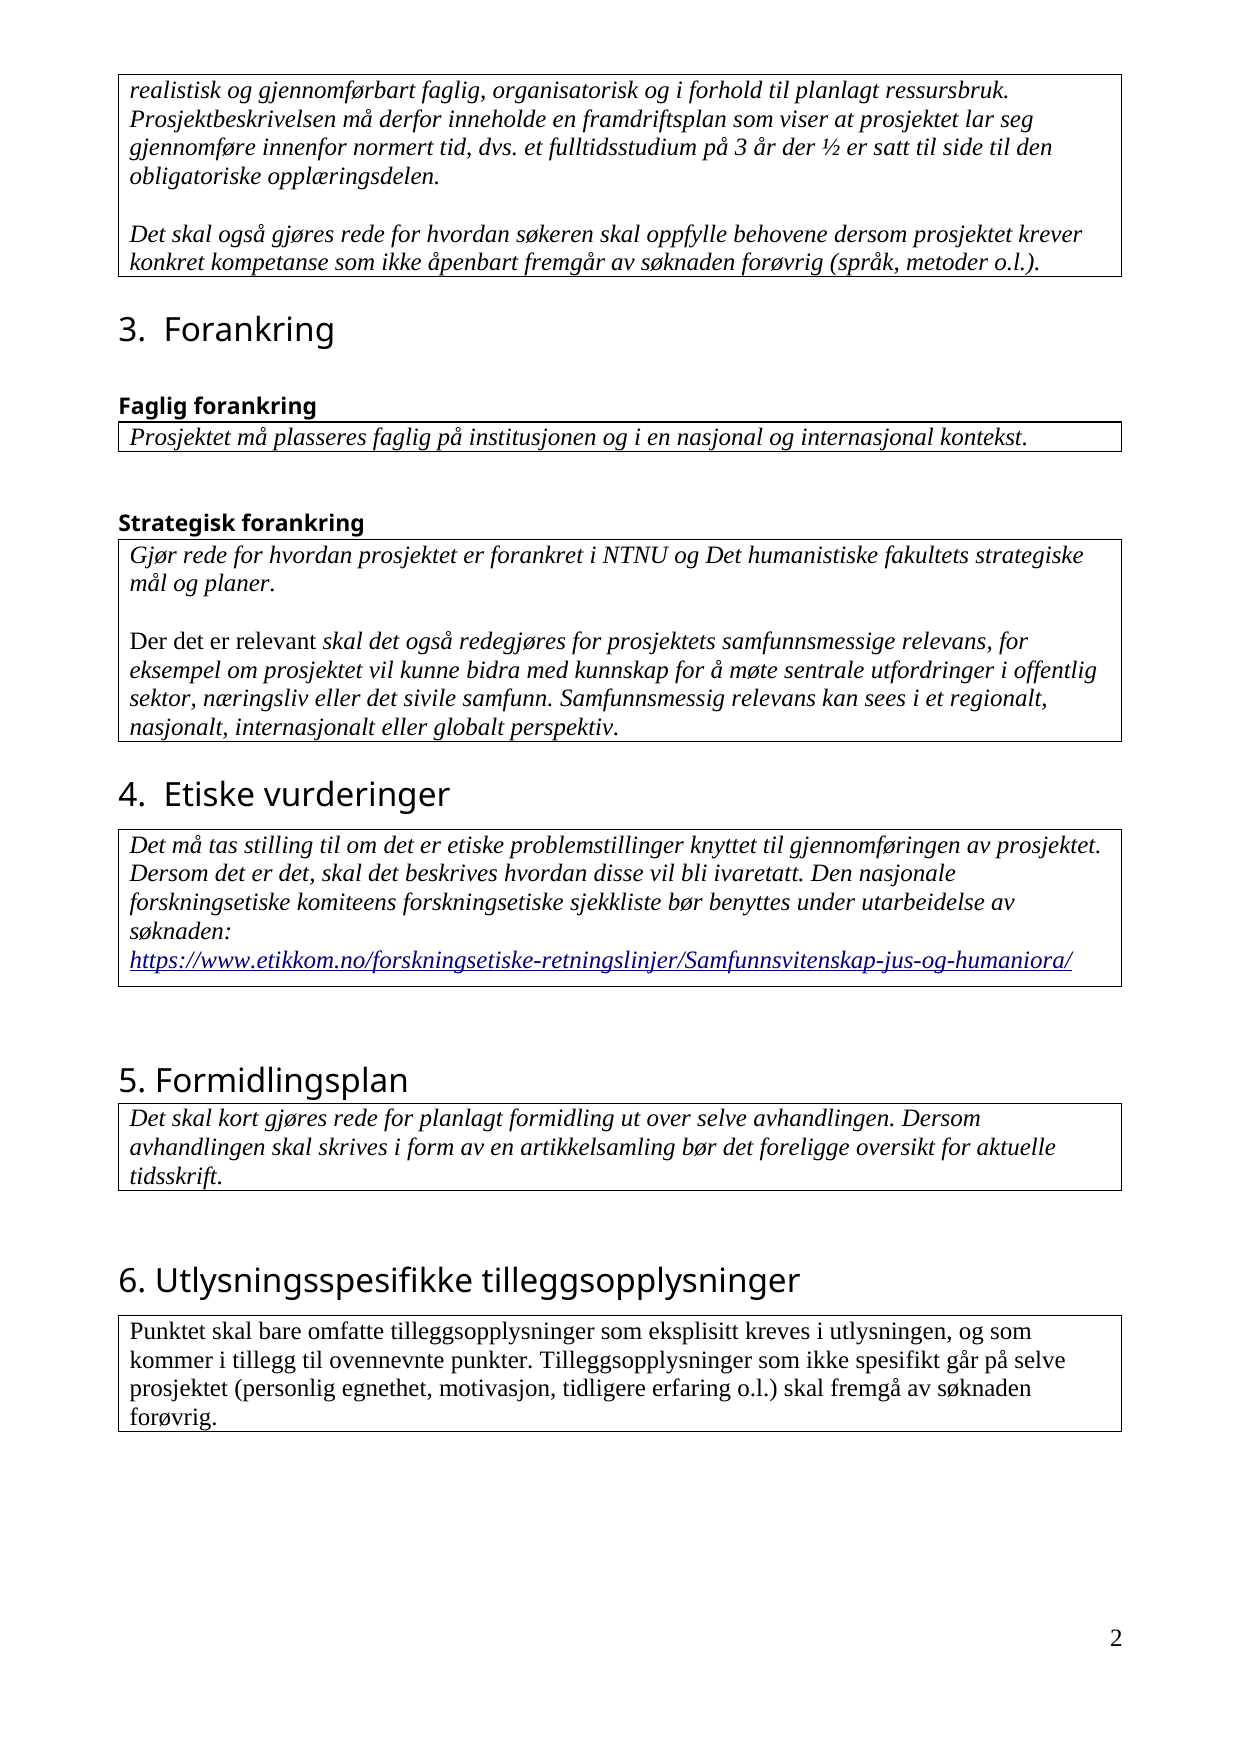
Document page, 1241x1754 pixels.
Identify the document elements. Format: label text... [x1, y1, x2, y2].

text 5. Formidlingsplan [118, 1057, 1122, 1102]
table_header realistisk og gjennomførbart faglig, organisatorisk og i forhold til planlagt ressursbruk. Prosjektbeskrivelsen må derfor inneholde en framdriftsplan som viser at prosjektet lar seg gjennomføre innenfor normert tid, dvs. et fulltidsstudium på 3 år der ½ er satt til side til den obligatoriske opplæringsdelen. Det skal også gjøres rede for hvordan søkeren skal oppfylle behovene dersom prosjektet krever konkret kompetanse som ikke åpenbart fremgår av søknaden forøvrig (språk, metoder o.l.). [119, 75, 1121, 276]
table_header Det skal kort gjøres rede for planlagt formidling ut over selve avhandlingen. Dersom avhandlingen skal skrives i form av en artikkelsamling bør det foreligge oversikt for aktuelle tidsskrift. [119, 1104, 1121, 1190]
text Strategisk forankring [118, 507, 1122, 539]
subtitle 3. Forankring [118, 306, 1122, 351]
subtitle 4. Etiske vurderinger [118, 771, 1122, 816]
table_header Prosjektet må plasseres faglig på institusjonen og i en nasjonal og internasjonal kontekst. [119, 423, 1121, 451]
table_header Punktet skal bare omfatte tilleggsopplysninger som eksplisitt kreves i utlysningen, og som kommer i tillegg til ovennevnte punkter. Tilleggsopplysninger som ikke spesifikt går på selve prosjektet (personlig egnethet, motivasjon, tidligere erfaring o.l.) skal fremgå av søknaden forøvrig. [119, 1316, 1121, 1431]
table_header Gjør rede for hvordan prosjektet er forankret i NTNU og Det humanistiske fakultets strategiske mål og planer. Der det er relevant skal det også redegjøres for prosjektets samfunnsmessige relevans, for eksempel om prosjektet vil kunne bidra med kunnskap for å møte sentrale utfordringer i offentlig sektor, næringsliv eller det sivile samfunn. Samfunnsmessig relevans kan sees i et regionalt, nasjonalt, internasjonalt eller globalt perspektiv. [119, 540, 1121, 741]
text 6. Utlysningsspesifikke tilleggsopplysninger [118, 1257, 1122, 1302]
text Faglig forankring [118, 390, 1122, 421]
table_header Det må tas stilling til om det er etiske problemstillinger knyttet til gjennomføringen av prosjektet. Dersom det er det, skal det beskrives hvordan disse vil bli ivaretatt. Den nasjonale forskningsetiske komiteens forskningsetiske sjekkliste bør benyttes under utarbeidelse av søknaden: https://www.etikkom.no/forskningsetiske-retningslinjer/Samfunnsvitenskap-jus-og-humaniora/ [119, 830, 1121, 986]
